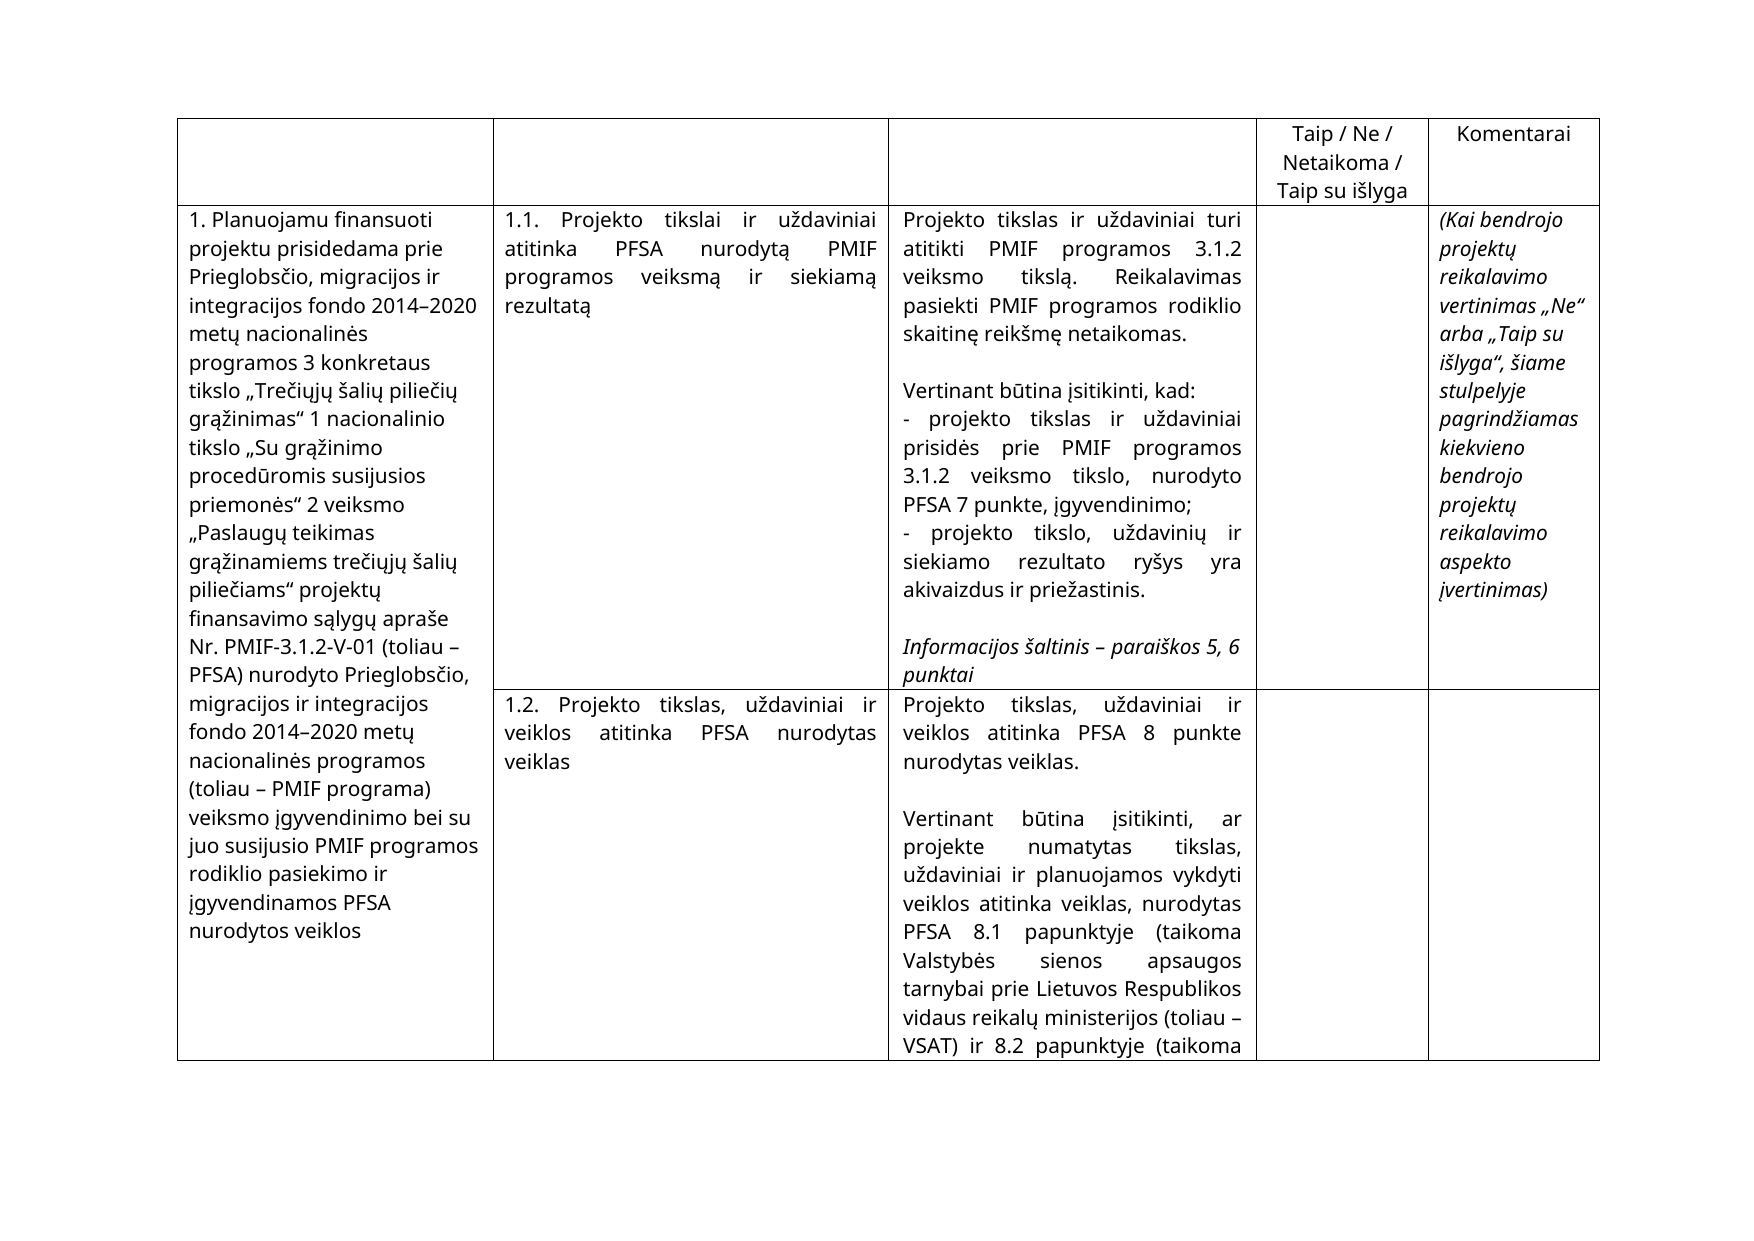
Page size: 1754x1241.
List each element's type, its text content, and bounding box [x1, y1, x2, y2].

table_header [889, 119, 1256, 204]
table_cell [1429, 690, 1599, 1060]
table_cell Projekto tikslas, uždaviniai ir veiklos atitinka PFSA 8 punkte nurodytas veiklas. Vertinant būtina įsitikinti, ar projekte numatytas tikslas, uždaviniai ir planuojamos vykdyti veiklos atitinka veiklas, nurodytas PFSA 8.1 papunktyje (taikoma Valstybės sienos apsaugos tarnybai prie Lietuvos Respublikos vidaus reikalų ministerijos (toliau – VSAT) ir 8.2 papunktyje (taikoma [889, 690, 1256, 1060]
table_cell [1257, 690, 1428, 1060]
table_cell 1.2. Projekto tikslas, uždaviniai ir veiklos atitinka PFSA nurodytas veiklas [494, 690, 888, 1060]
table_cell Projekto tikslas ir uždaviniai turi atitikti PMIF programos 3.1.2 veiksmo tikslą. Reikalavimas pasiekti PMIF programos rodiklio skaitinę reikšmę netaikomas. Vertinant būtina įsitikinti, kad: - projekto tikslas ir uždaviniai prisidės prie PMIF programos 3.1.2 veiksmo tikslo, nurodyto PFSA 7 punkte, įgyvendinimo; - projekto tikslo, uždavinių ir siekiamo rezultato ryšys yra akivaizdus ir priežastinis. Informacijos šaltinis – paraiškos 5, 6 punktai [889, 206, 1256, 689]
table_cell 1.1. Projekto tikslai ir uždaviniai atitinka PFSA nurodytą PMIF programos veiksmą ir siekiamą rezultatą [494, 206, 888, 689]
table_header [494, 119, 888, 204]
table_cell Komentarai [1429, 119, 1599, 204]
table_header [178, 119, 493, 204]
table_cell 1. Planuojamu finansuoti projektu prisidedama prie Prieglobsčio, migracijos ir integracijos fondo 2014–2020 metų nacionalinės programos 3 konkretaus tikslo „Trečiųjų šalių piliečių grąžinimas“ 1 nacionalinio tikslo „Su grąžinimo procedūromis susijusios priemonės“ 2 veiksmo „Paslaugų teikimas grąžinamiems trečiųjų šalių piliečiams“ projektų finansavimo sąlygų apraše Nr. PMIF-3.1.2-V-01 (toliau – PFSA) nurodyto Prieglobsčio, migracijos ir integracijos fondo 2014–2020 metų nacionalinės programos (toliau – PMIF programa) veiksmo įgyvendinimo bei su juo susijusio PMIF programos rodiklio pasiekimo ir įgyvendinamos PFSA nurodytos veiklos [178, 206, 493, 1060]
table_cell [1257, 206, 1428, 689]
table_cell (Kai bendrojo projektų reikalavimo vertinimas „Ne“ arba „Taip su išlyga“, šiame stulpelyje pagrindžiamas kiekvieno bendrojo projektų reikalavimo aspekto įvertinimas) [1429, 206, 1599, 689]
table_cell Taip / Ne / Netaikoma / Taip su išlyga [1257, 119, 1428, 204]
